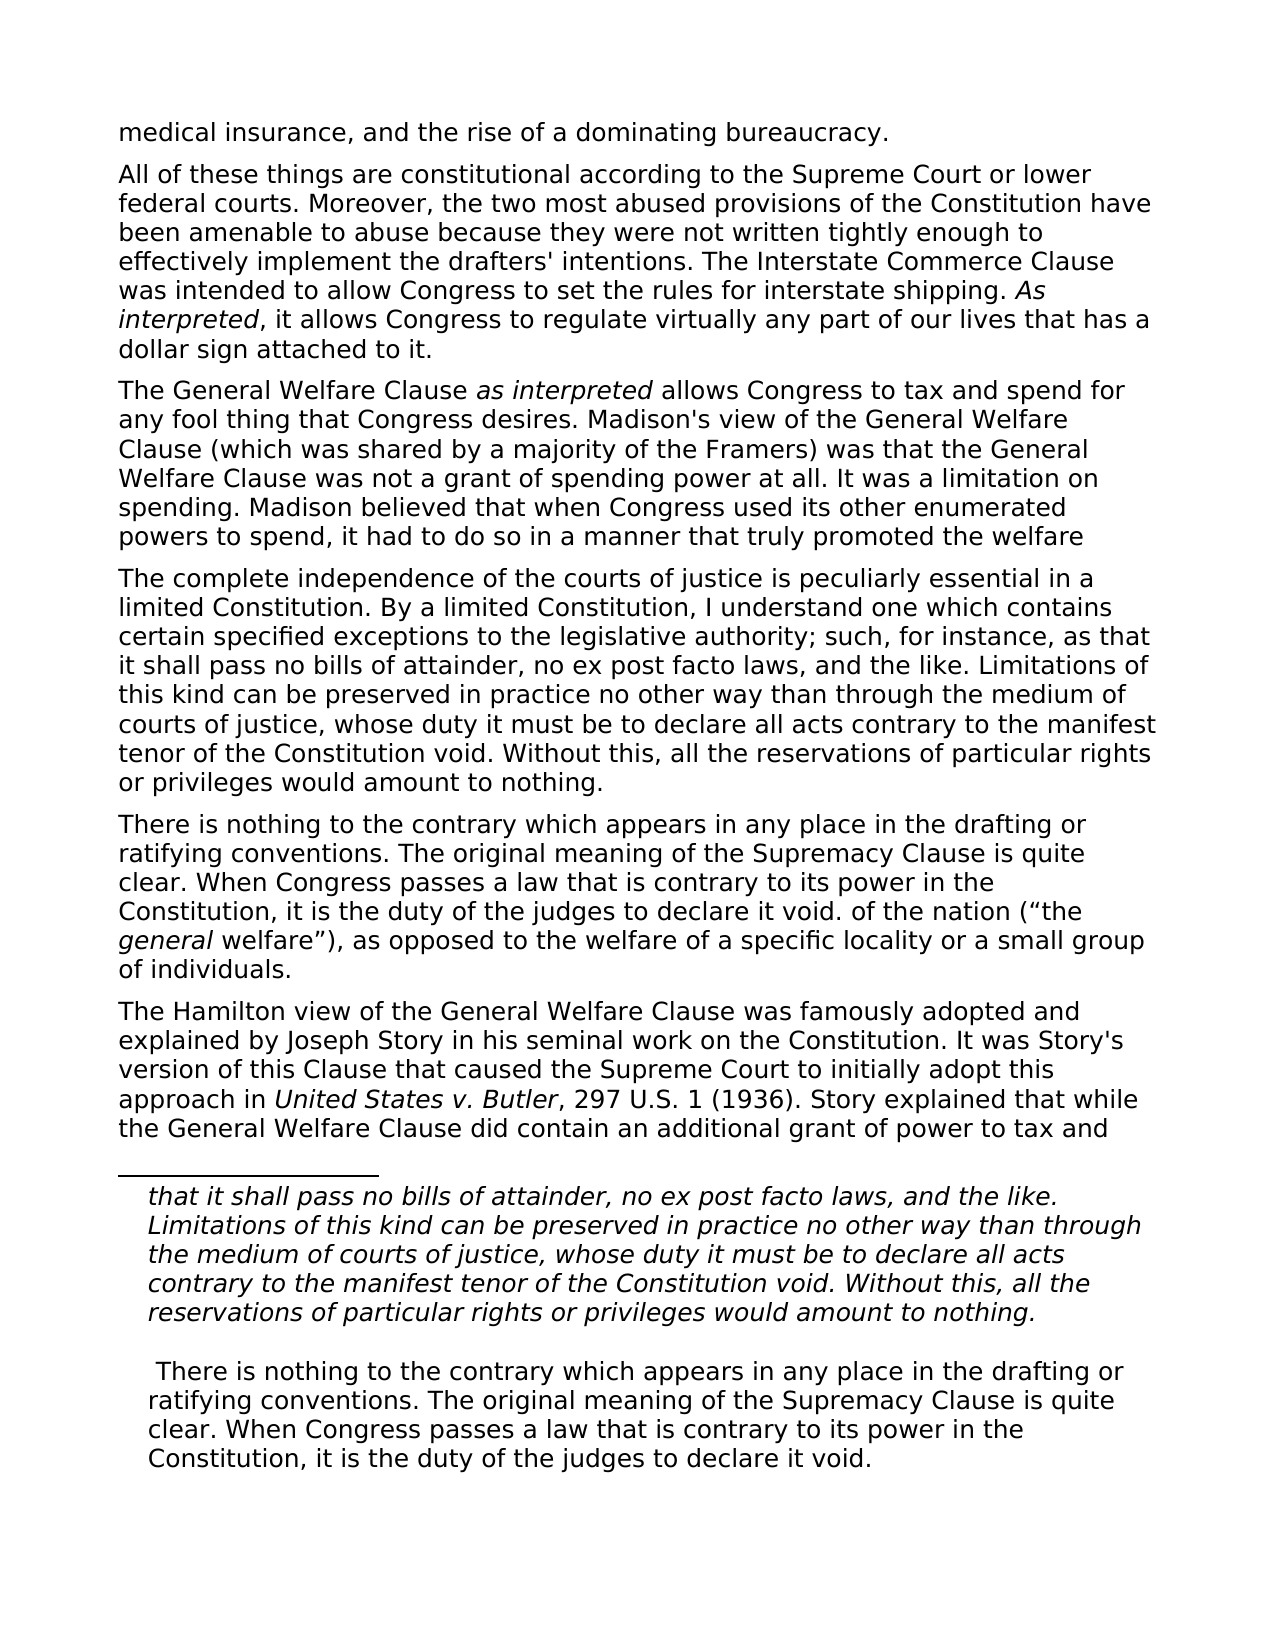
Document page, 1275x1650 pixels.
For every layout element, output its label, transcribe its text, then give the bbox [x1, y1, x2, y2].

text that it shall pass no bills of attainder, no ex post facto laws, and the like. Limitations of this kind can be preserved in practice no other way than through the medium of courts of justice, whose duty it must be to declare all acts contrary to the manifest tenor of the Constitution void. Without this, all the reservations of particular rights or privileges would amount to nothing. There is nothing to the contrary which appears in any place in the drafting or ratifying conventions. The original meaning of the Supremacy Clause is quite clear. When Congress passes a law that is contrary to its power in the Constitution, it is the duty of the judges to declare it void. [118, 1182, 1157, 1532]
text The Hamilton view of the General Welfare Clause was famously adopted and explained by Joseph Story in his seminal work on the Constitution. It was Story's version of this Clause that caused the Supreme Court to initially adopt this approach in United States v. Butler, 297 U.S. 1 (1936). Story explained that while the General Welfare Clause did contain an additional grant of power to tax and [118, 997, 1157, 1143]
text The complete independence of the courts of justice is peculiarly essential in a limited Constitution. By a limited Constitution, I understand one which contains certain specified exceptions to the legislative authority; such, for instance, as that it shall pass no bills of attainder, no ex post facto laws, and the like. Limitations of this kind can be preserved in practice no other way than through the medium of courts of justice, whose duty it must be to declare all acts contrary to the manifest tenor of the Constitution void. Without this, all the reservations of particular rights or privileges would amount to nothing. [118, 564, 1157, 797]
text There is nothing to the contrary which appears in any place in the drafting or ratifying conventions. The original meaning of the Supremacy Clause is quite clear. When Congress passes a law that is contrary to its power in the Constitution, it is the duty of the judges to declare it void. of the nation (“the general welfare”), as opposed to the welfare of a specific locality or a small group of individuals. [118, 810, 1157, 985]
text The General Welfare Clause as interpreted allows Congress to tax and spend for any fool thing that Congress desires. Madison's view of the General Welfare Clause (which was shared by a majority of the Framers) was that the General Welfare Clause was not a grant of spending power at all. It was a limitation on spending. Madison believed that when Congress used its other enumerated powers to spend, it had to do so in a manner that truly promoted the welfare [118, 376, 1157, 551]
text All of these things are constitutional according to the Supreme Court or lower federal courts. Moreover, the two most abused provisions of the Constitution have been amenable to abuse because they were not written tightly enough to effectively implement the drafters' intentions. The Interstate Commerce Clause was intended to allow Congress to set the rules for interstate shipping. As interpreted, it allows Congress to regulate virtually any part of our lives that has a dollar sign attached to it. [118, 160, 1157, 364]
text medical insurance, and the rise of a dominating bureaucracy. [118, 118, 1157, 147]
